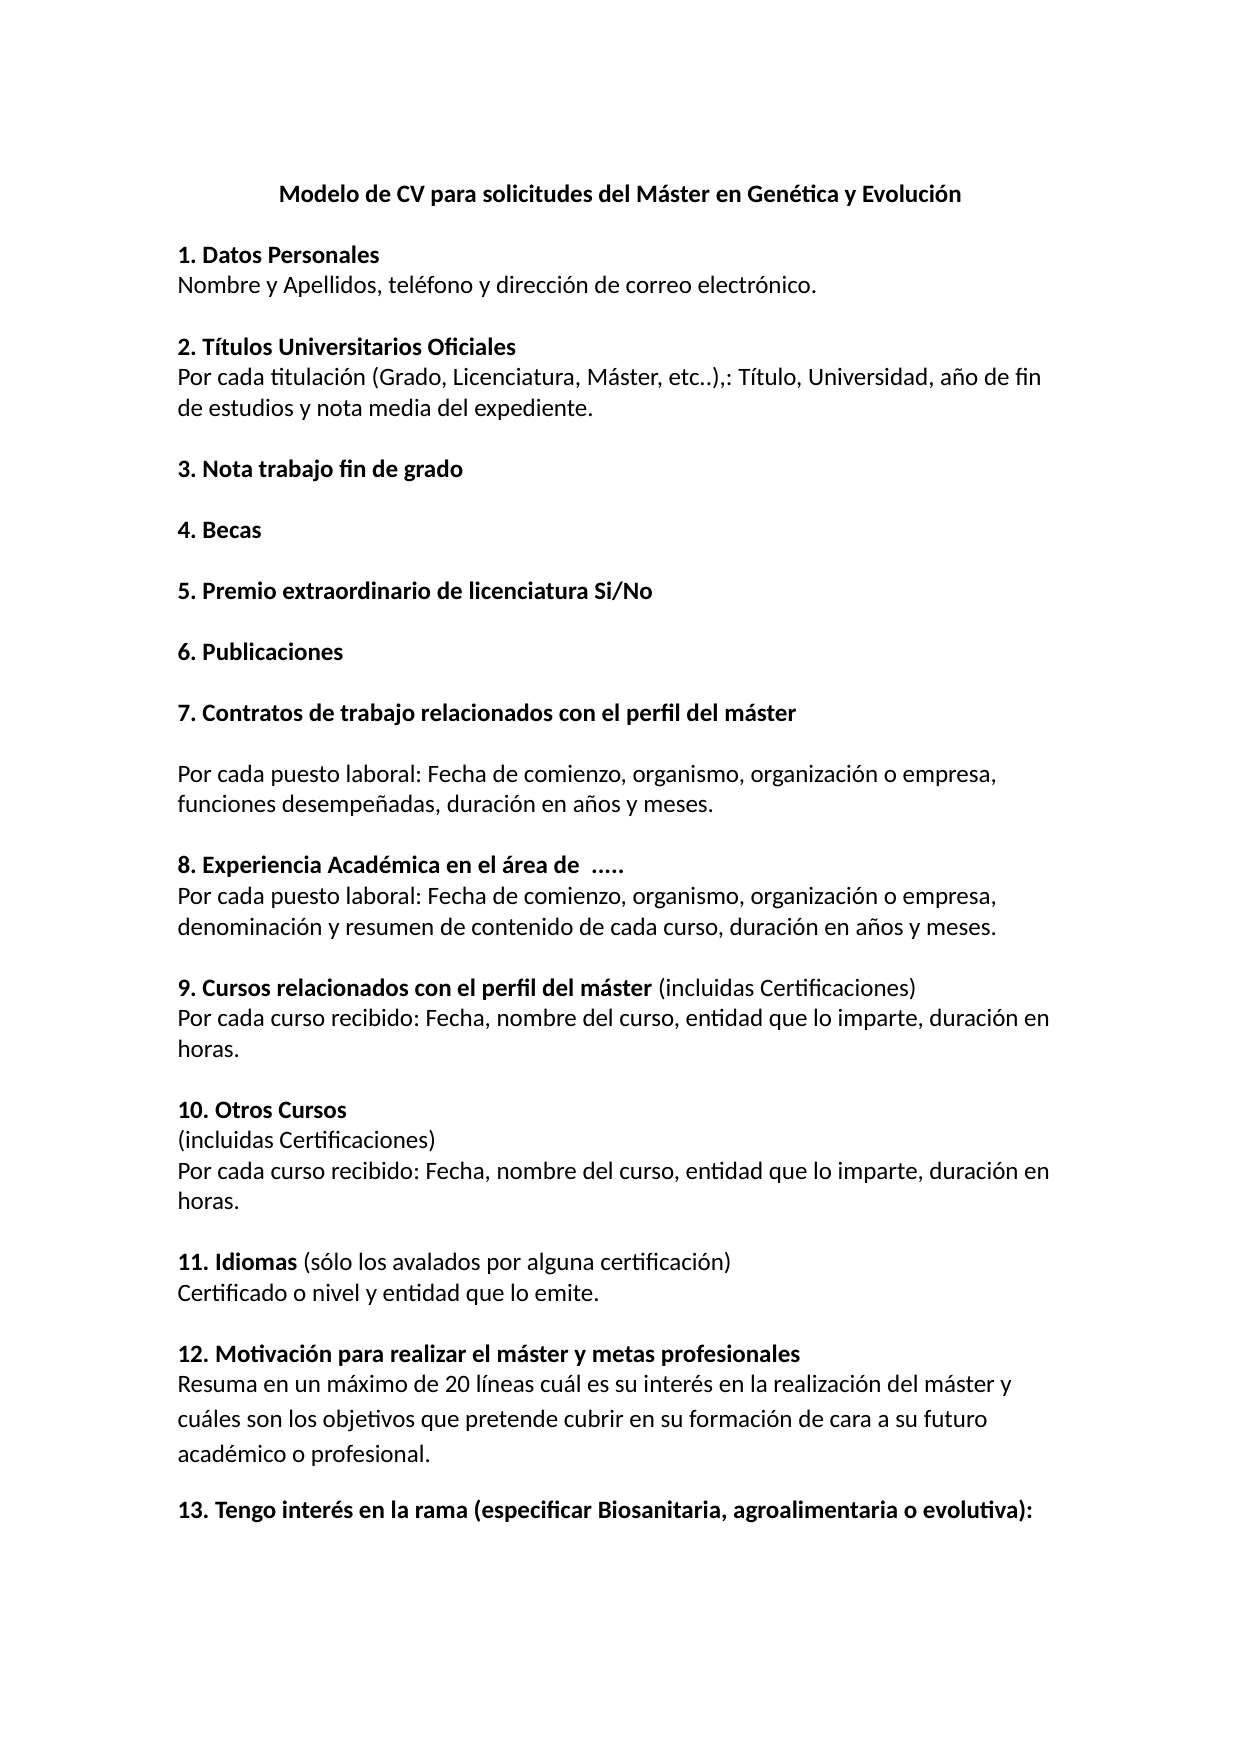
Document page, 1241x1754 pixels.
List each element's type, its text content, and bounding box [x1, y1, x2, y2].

text Por cada curso recibido: Fecha, nombre del curso, entidad que lo imparte, duración en horas. [177, 1002, 1063, 1063]
text 9. Cursos relacionados con el perfil del máster (incluidas Certificaciones) [177, 972, 1063, 1002]
text Certificado o nivel y entidad que lo emite. [177, 1277, 1063, 1307]
text 8. Experiencia Académica en el área de ..... [177, 849, 1063, 880]
text 3. Nota trabajo fin de grado [177, 453, 1063, 483]
text Por cada puesto laboral: Fecha de comienzo, organismo, organización o empresa, funciones desempeñadas, duración en años y meses. [177, 758, 1063, 819]
text 12. Motivación para realizar el máster y metas profesionales [177, 1338, 1063, 1368]
text 6. Publicaciones [177, 636, 1063, 666]
text 11. Idiomas (sólo los avalados por alguna certificación) [177, 1246, 1063, 1277]
text Por cada titulación (Grado, Licenciatura, Máster, etc..),: Título, Universidad, año de fin de estudios y nota media del expediente. [177, 361, 1063, 422]
text (incluidas Certificaciones) [177, 1124, 1063, 1155]
text 10. Otros Cursos [177, 1094, 1063, 1124]
text Por cada curso recibido: Fecha, nombre del curso, entidad que lo imparte, duración en horas. [177, 1155, 1063, 1216]
text 5. Premio extraordinario de licenciatura Si/No [177, 575, 1063, 605]
text 2. Títulos Universitarios Oficiales [177, 331, 1063, 361]
text 13. Tengo interés en la rama (especificar Biosanitaria, agroalimentaria o evolutiva): [177, 1494, 1063, 1525]
text Nombre y Apellidos, teléfono y dirección de correo electrónico. [177, 270, 1063, 300]
text 7. Contratos de trabajo relacionados con el perfil del máster [177, 697, 1063, 727]
text Modelo de CV para solicitudes del Máster en Genética y Evolución [177, 178, 1063, 209]
text Por cada puesto laboral: Fecha de comienzo, organismo, organización o empresa, denominación y resumen de contenido de cada curso, duración en años y meses. [177, 880, 1063, 941]
text 1. Datos Personales [177, 239, 1063, 270]
text 4. Becas [177, 514, 1063, 544]
text Resuma en un máximo de 20 líneas cuál es su interés en la realización del máster y cuáles son los objetivos que pretende cubrir en su formación de cara a su futuro académico o profesional. [177, 1368, 1063, 1469]
